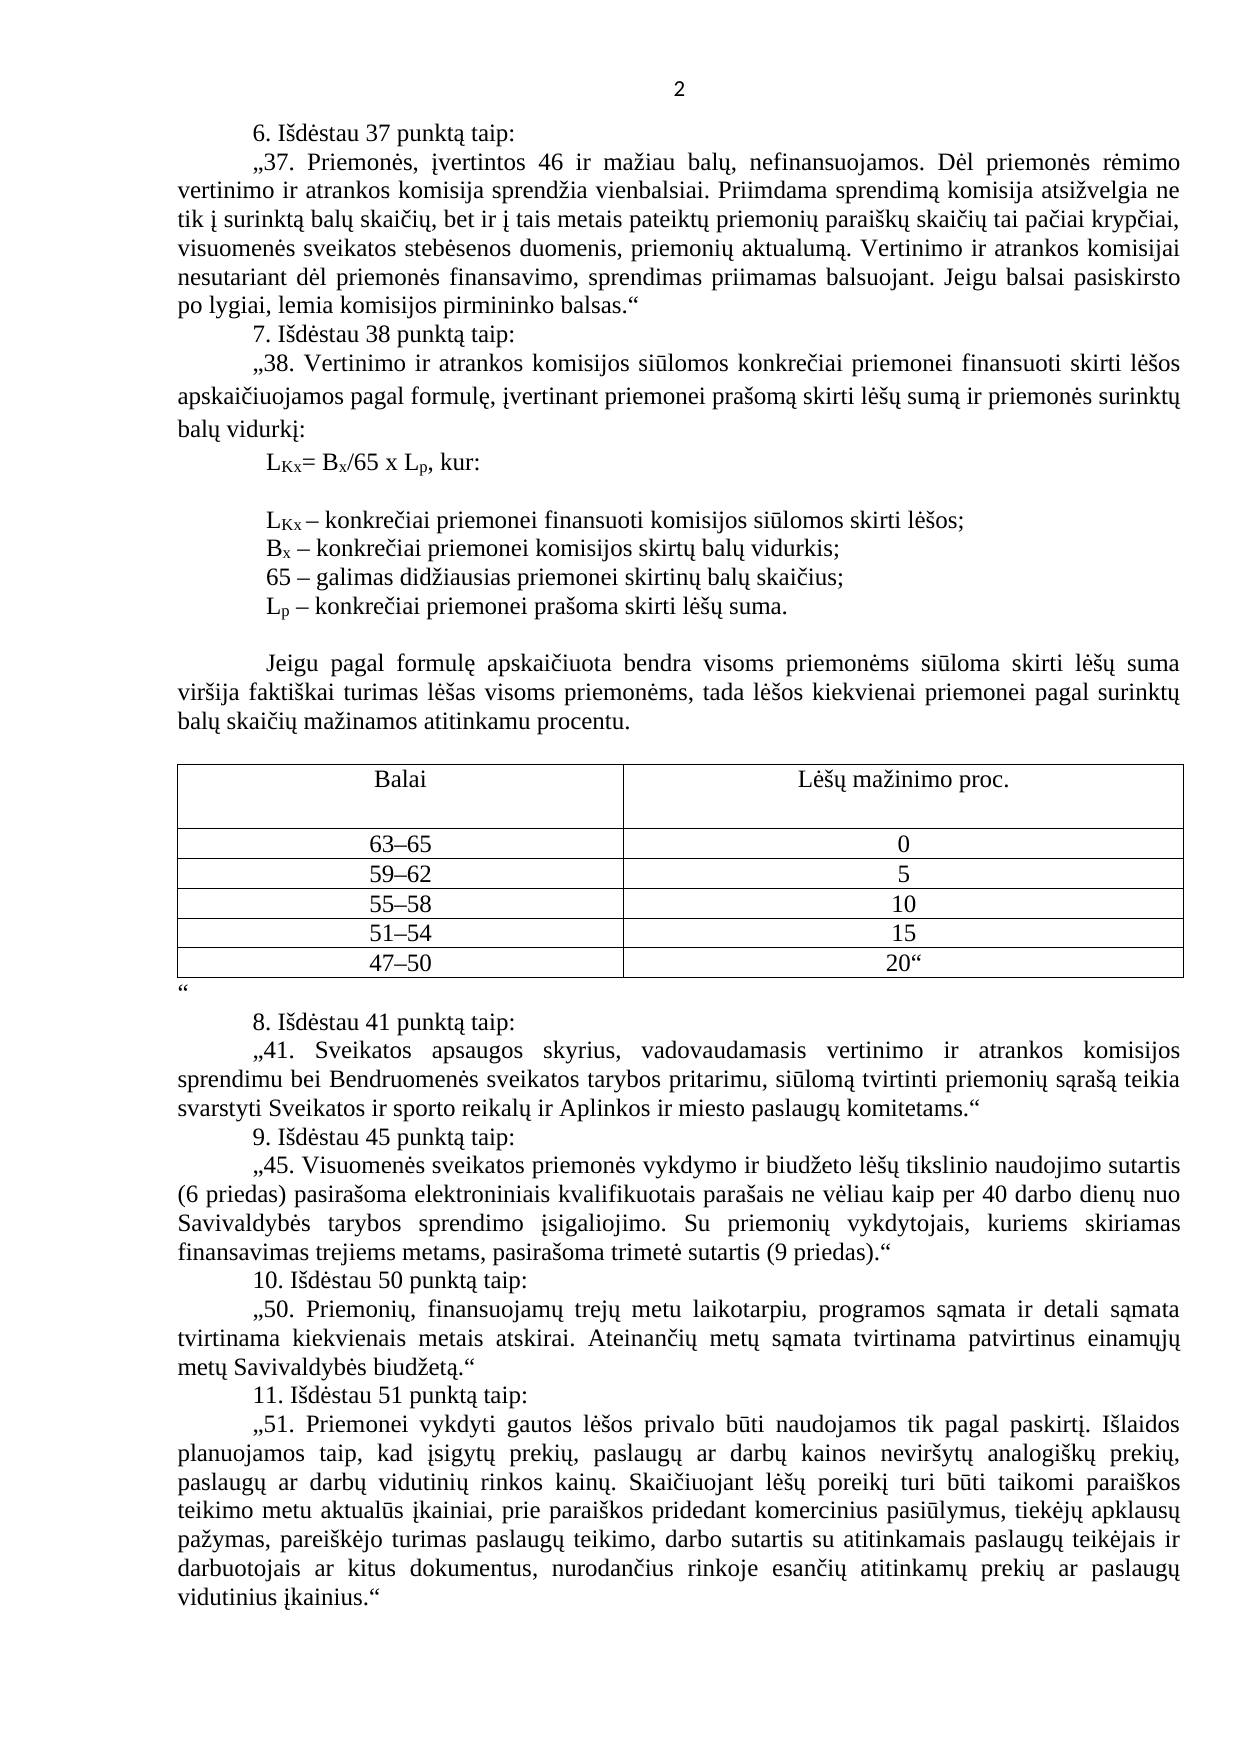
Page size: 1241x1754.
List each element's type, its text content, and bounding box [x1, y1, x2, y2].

text „45. Visuomenės sveikatos priemonės vykdymo ir biudžeto lėšų tikslinio naudojimo sutartis (6 priedas) pasirašoma elektroniniais kvalifikuotais parašais ne vėliau kaip per 40 darbo dienų nuo Savivaldybės tarybos sprendimo įsigaliojimo. Su priemonių vykdytojais, kuriems skiriamas finansavimas trejiems metams, pasirašoma trimetė sutartis (9 priedas).“ [177, 1151, 1181, 1266]
text Jeigu pagal formulę apskaičiuota bendra visoms priemonėms siūloma skirti lėšų suma viršija faktiškai turimas lėšas visoms priemonėms, tada lėšos kiekvienai priemonei pagal surinktų balų skaičių mažinamos atitinkamu procentu. [177, 648, 1181, 735]
text 9. Išdėstau 45 punktą taip: [177, 1122, 1181, 1151]
table_cell 59–62 [178, 859, 623, 888]
table_cell 15 [624, 919, 1183, 947]
text 65 – galimas didžiausias priemonei skirtinų balų skaičius; [177, 562, 1181, 591]
table_cell 10 [624, 889, 1183, 917]
text „38. Vertinimo ir atrankos komisijos siūlomos konkrečiai priemonei finansuoti skirti lėšos apskaičiuojamos pagal formulę, įvertinant priemonei prašomą skirti lėšų sumą ir priemonės surinktų balų vidurkį: [177, 348, 1181, 443]
text „41. Sveikatos apsaugos skyrius, vadovaudamasis vertinimo ir atrankos komisijos sprendimu bei Bendruomenės sveikatos tarybos pritarimu, siūlomą tvirtinti priemonių sąrašą teikia svarstyti Sveikatos ir sporto reikalų ir Aplinkos ir miesto paslaugų komitetams.“ [177, 1036, 1181, 1122]
text Lp – konkrečiai priemonei prašoma skirti lėšų suma. [177, 591, 1181, 620]
text 8. Išdėstau 41 punktą taip: [177, 1007, 1181, 1036]
text 11. Išdėstau 51 punktą taip: [177, 1381, 1181, 1409]
table_cell 63–65 [178, 829, 623, 858]
table_cell 0 [624, 829, 1183, 858]
table_header Balai [178, 765, 623, 828]
table_cell 5 [624, 859, 1183, 888]
text „37. Priemonės, įvertintos 46 ir mažiau balų, nefinansuojamos. Dėl priemonės rėmimo vertinimo ir atrankos komisija sprendžia vienbalsiai. Priimdama sprendimą komisija atsižvelgia ne tik į surinktą balų skaičių, bet ir į tais metais pateiktų priemonių paraiškų skaičių tai pačiai krypčiai, visuomenės sveikatos stebėsenos duomenis, priemonių aktualumą. Vertinimo ir atrankos komisijai nesutariant dėl priemonės finansavimo, sprendimas priimamas balsuojant. Jeigu balsai pasiskirsto po lygiai, lemia komisijos pirmininko balsas.“ [177, 147, 1181, 319]
table_cell 47–50 [178, 948, 623, 977]
text 10. Išdėstau 50 punktą taip: [177, 1266, 1181, 1294]
text LKx= Bx/65 x Lp, kur: [177, 447, 1181, 476]
text 7. Išdėstau 38 punktą taip: [177, 319, 1181, 348]
text „50. Priemonių, finansuojamų trejų metu laikotarpiu, programos sąmata ir detali sąmata tvirtinama kiekvienais metais atskirai. Ateinančių metų sąmata tvirtinama patvirtinus einamųjų metų Savivaldybės biudžetą.“ [177, 1294, 1181, 1381]
text 6. Išdėstau 37 punktą taip: [177, 118, 1181, 147]
table_cell 55–58 [178, 889, 623, 917]
text „51. Priemonei vykdyti gautos lėšos privalo būti naudojamos tik pagal paskirtį. Išlaidos planuojamos taip, kad įsigytų prekių, paslaugų ar darbų kainos neviršytų analogiškų prekių, paslaugų ar darbų vidutinių rinkos kainų. Skaičiuojant lėšų poreikį turi būti taikomi paraiškos teikimo metu aktualūs įkainiai, prie paraiškos pridedant komercinius pasiūlymus, tiekėjų apklausų pažymas, pareiškėjo turimas paslaugų teikimo, darbo sutartis su atitinkamais paslaugų teikėjais ir darbuotojais ar kitus dokumentus, nurodančius rinkoje esančių atitinkamų prekių ar paslaugų vidutinius įkainius.“ [177, 1409, 1181, 1611]
text Bx – konkrečiai priemonei komisijos skirtų balų vidurkis; [177, 533, 1181, 562]
text LKx – konkrečiai priemonei finansuoti komisijos siūlomos skirti lėšos; [177, 505, 1181, 533]
table_cell 51–54 [178, 919, 623, 947]
table_header Lėšų mažinimo proc. [624, 765, 1183, 828]
table_cell 20“ [624, 948, 1183, 977]
text “ [177, 978, 1181, 1007]
